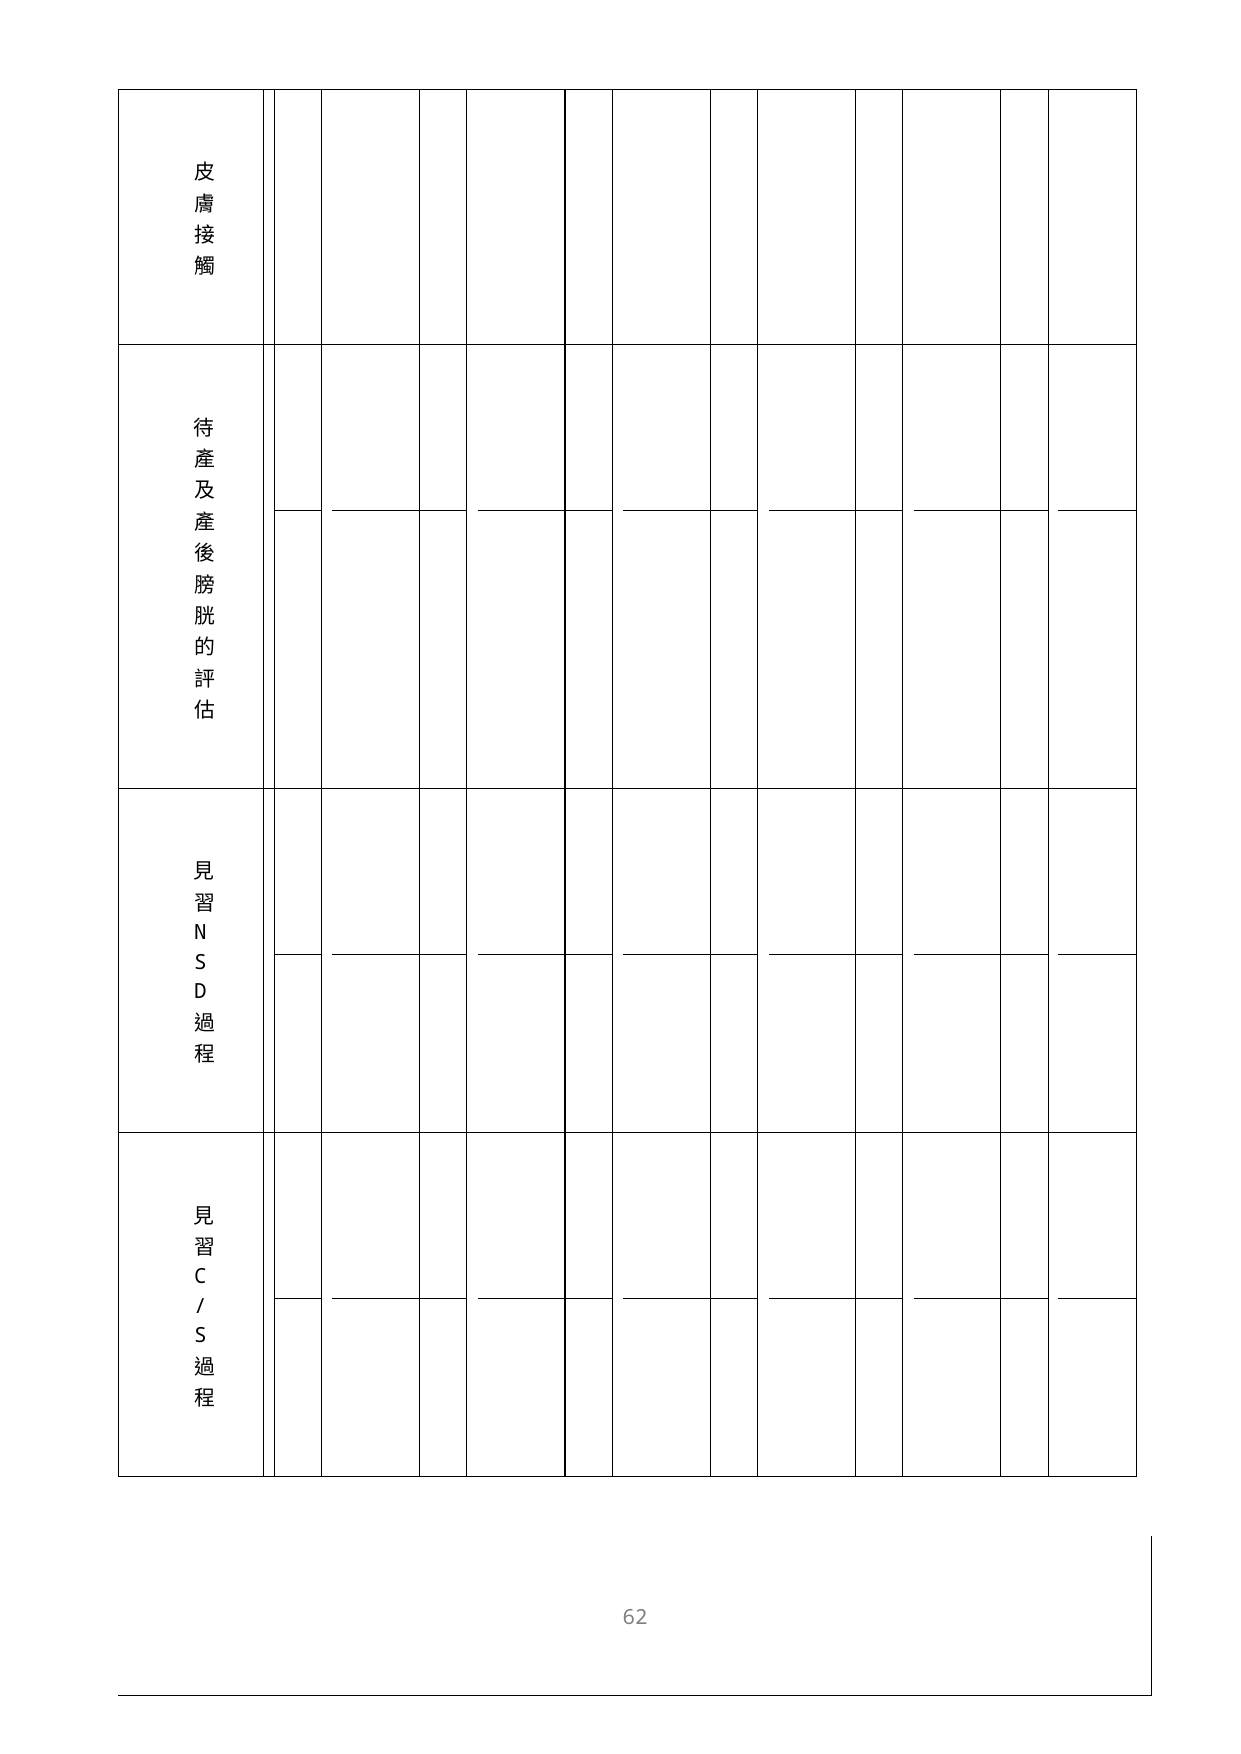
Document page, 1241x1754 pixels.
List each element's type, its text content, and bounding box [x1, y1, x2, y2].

table_cell [1001, 345, 1048, 510]
table_cell [420, 511, 466, 788]
table_cell [903, 1133, 1000, 1476]
table_cell [1001, 511, 1048, 788]
table_cell [758, 90, 855, 344]
table_cell [420, 955, 466, 1132]
table_cell [264, 789, 274, 1132]
table_cell [1001, 955, 1048, 1132]
table_cell 皮膚接觸 [119, 90, 263, 344]
table_cell [1049, 789, 1136, 1132]
table_cell [711, 345, 757, 510]
table_cell [420, 1133, 466, 1298]
table_cell [613, 345, 710, 788]
table_cell [467, 90, 564, 344]
table_cell [264, 1133, 274, 1476]
table_cell [1049, 90, 1136, 344]
table_cell [322, 345, 419, 788]
table_cell [322, 789, 419, 1132]
table_cell [1001, 789, 1048, 954]
table_cell [275, 1133, 321, 1298]
table_cell [903, 789, 1000, 1132]
table_cell [275, 1299, 321, 1476]
table_cell 待產及產後膀胱的評估 [119, 345, 263, 788]
table_cell [711, 1299, 757, 1476]
table_cell [566, 345, 612, 510]
table_cell [613, 789, 710, 1132]
table_cell 見習C/S過程 [119, 1133, 263, 1476]
table_cell [467, 1133, 564, 1476]
table_cell [1001, 1133, 1048, 1298]
table_cell [711, 511, 757, 788]
table_cell [275, 511, 321, 788]
table_cell [420, 345, 466, 510]
table_cell [856, 511, 902, 788]
table_cell [264, 90, 274, 344]
table_cell [1001, 1299, 1048, 1476]
table_cell [613, 1133, 710, 1476]
table_cell [275, 345, 321, 510]
table_cell [322, 1133, 419, 1476]
table_cell [758, 345, 855, 788]
table_cell [566, 511, 612, 788]
table_cell [264, 345, 274, 788]
table_cell [903, 345, 1000, 788]
table_cell [856, 789, 902, 954]
table_cell [420, 90, 466, 344]
table_cell [467, 789, 564, 1132]
table_cell [1049, 345, 1136, 788]
table_cell [566, 1299, 612, 1476]
table_cell [613, 90, 710, 344]
table_cell [711, 90, 757, 344]
table_cell [758, 1133, 855, 1476]
table_cell [566, 789, 612, 954]
table_cell [275, 789, 321, 954]
table_cell [322, 90, 419, 344]
table_cell [856, 345, 902, 510]
table_cell [856, 1133, 902, 1298]
table_cell [856, 955, 902, 1132]
table_cell [903, 90, 1000, 344]
table_cell [711, 955, 757, 1132]
table_cell [420, 789, 466, 954]
table_cell [1001, 90, 1048, 344]
table_cell [856, 1299, 902, 1476]
table_cell [420, 1299, 466, 1476]
table_cell [467, 345, 564, 788]
table_cell [566, 90, 612, 344]
table_cell [758, 789, 855, 1132]
table_cell [566, 955, 612, 1132]
table_cell [566, 1133, 612, 1298]
table_cell [275, 90, 321, 344]
table_cell [856, 90, 902, 344]
table_cell [711, 1133, 757, 1298]
table_cell [275, 955, 321, 1132]
table_cell [711, 789, 757, 954]
table_cell [1049, 1133, 1136, 1476]
table_cell 見習NSD過程 [119, 789, 263, 1132]
